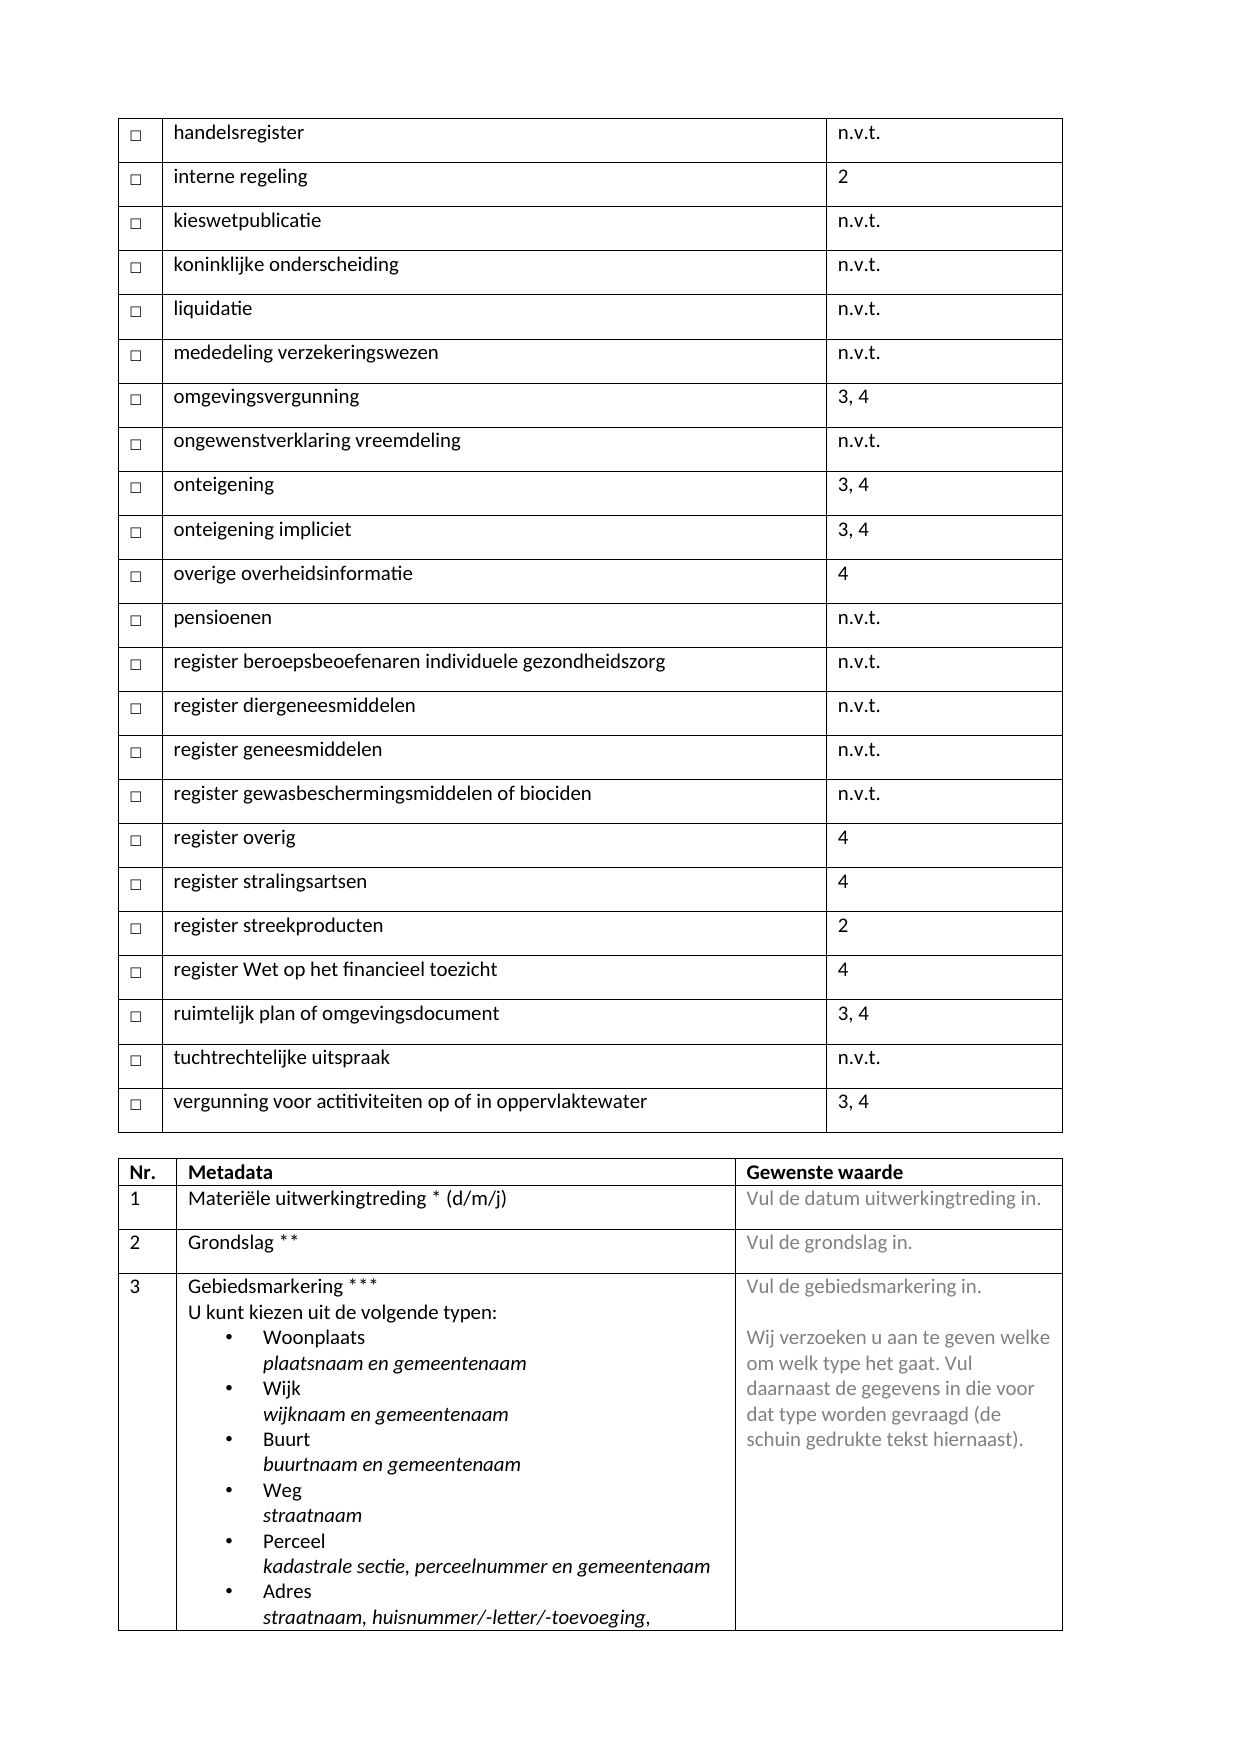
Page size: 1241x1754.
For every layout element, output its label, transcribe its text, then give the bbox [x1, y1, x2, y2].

table_cell ☐ [119, 912, 162, 955]
table_cell ☐ [119, 604, 162, 647]
table_cell ☐ [119, 956, 162, 999]
table_cell ☐ [119, 1045, 162, 1087]
table_cell ☐ [119, 736, 162, 779]
table_cell register streekproducten [163, 912, 826, 955]
table_cell ☐ [119, 692, 162, 735]
table_cell ☐ [119, 1089, 162, 1132]
table_cell koninklijke onderscheiding [163, 251, 826, 294]
table_cell 2 [827, 163, 1062, 206]
table_cell ☐ [119, 648, 162, 691]
table_cell mededeling verzekeringswezen [163, 340, 826, 382]
table_cell kieswetpublicatie [163, 207, 826, 250]
table_cell n.v.t. [827, 692, 1062, 735]
table_cell 1 [119, 1186, 176, 1228]
table_cell 4 [827, 956, 1062, 999]
table_cell register beroepsbeoefenaren individuele gezondheidszorg [163, 648, 826, 691]
table_cell ☐ [119, 384, 162, 427]
table_cell ☐ [119, 560, 162, 603]
table_cell 4 [827, 868, 1062, 911]
table_cell register diergeneesmiddelen [163, 692, 826, 735]
table_cell register stralingsartsen [163, 868, 826, 911]
table_cell n.v.t. [827, 648, 1062, 691]
table_cell n.v.t. [827, 1045, 1062, 1087]
table_cell onteigening impliciet [163, 516, 826, 559]
table_cell 3, 4 [827, 516, 1062, 559]
table_cell Vul de datum uitwerkingtreding in. [736, 1186, 1062, 1228]
table_cell n.v.t. [827, 251, 1062, 294]
table_cell ☐ [119, 251, 162, 294]
table_cell n.v.t. [827, 736, 1062, 779]
table_cell ☐ [119, 340, 162, 382]
table_cell register geneesmiddelen [163, 736, 826, 779]
table_cell 4 [827, 824, 1062, 867]
table_header Nr. [119, 1159, 176, 1184]
table_cell register overig [163, 824, 826, 867]
table_cell ☐ [119, 824, 162, 867]
table_cell ☐ [119, 295, 162, 338]
table_cell n.v.t. [827, 340, 1062, 382]
table_cell 2 [119, 1230, 176, 1273]
table_cell 3, 4 [827, 384, 1062, 427]
table_cell register gewasbeschermingsmiddelen of biociden [163, 780, 826, 823]
table_cell ongewenstverklaring vreemdeling [163, 428, 826, 471]
table_cell omgevingsvergunning [163, 384, 826, 427]
table_cell 3, 4 [827, 472, 1062, 515]
table_cell 4 [827, 560, 1062, 603]
table_cell overige overheidsinformatie [163, 560, 826, 603]
table_cell Materiële uitwerkingtreding * (d/m/j) [177, 1186, 735, 1228]
table_cell Gebiedsmarkering *** U kunt kiezen uit de volgende typen: Woonplaats plaatsnaam en gemeentenaam Wijk wijknaam en gemeentenaam Buurt buurtnaam en gemeentenaam Weg straatnaam Perceel kadastrale sectie, perceelnummer en gemeentenaam Adres straatnaam, huisnummer/-letter/-toevoeging, [177, 1274, 735, 1629]
table_cell ☐ [119, 1000, 162, 1043]
table_cell interne regeling [163, 163, 826, 206]
table_header Gewenste waarde [736, 1159, 1062, 1184]
table_cell 2 [827, 912, 1062, 955]
table_cell n.v.t. [827, 207, 1062, 250]
table_cell 3, 4 [827, 1000, 1062, 1043]
table_cell n.v.t. [827, 780, 1062, 823]
table_cell ruimtelijk plan of omgevingsdocument [163, 1000, 826, 1043]
table_cell Vul de gebiedsmarkering in. Wij verzoeken u aan te geven welke om welk type het gaat. Vul daarnaast de gegevens in die voor dat type worden gevraagd (de schuin gedrukte tekst hiernaast). [736, 1274, 1062, 1629]
table_cell ☐ [119, 119, 162, 162]
table_cell n.v.t. [827, 119, 1062, 162]
table_cell Grondslag ** [177, 1230, 735, 1273]
table_cell vergunning voor actitiviteiten op of in oppervlaktewater [163, 1089, 826, 1132]
table_cell register Wet op het financieel toezicht [163, 956, 826, 999]
table_cell onteigening [163, 472, 826, 515]
table_cell ☐ [119, 428, 162, 471]
table_cell n.v.t. [827, 428, 1062, 471]
table_cell Vul de grondslag in. [736, 1230, 1062, 1273]
table_cell 3 [119, 1274, 176, 1629]
table_cell liquidatie [163, 295, 826, 338]
table_cell n.v.t. [827, 295, 1062, 338]
table_cell pensioenen [163, 604, 826, 647]
table_cell ☐ [119, 163, 162, 206]
table_cell ☐ [119, 207, 162, 250]
table_cell n.v.t. [827, 604, 1062, 647]
table_cell ☐ [119, 780, 162, 823]
table_header Metadata [177, 1159, 735, 1184]
table_cell tuchtrechtelijke uitspraak [163, 1045, 826, 1087]
table_cell ☐ [119, 516, 162, 559]
table_cell handelsregister [163, 119, 826, 162]
table_cell ☐ [119, 472, 162, 515]
table_cell 3, 4 [827, 1089, 1062, 1132]
table_cell ☐ [119, 868, 162, 911]
